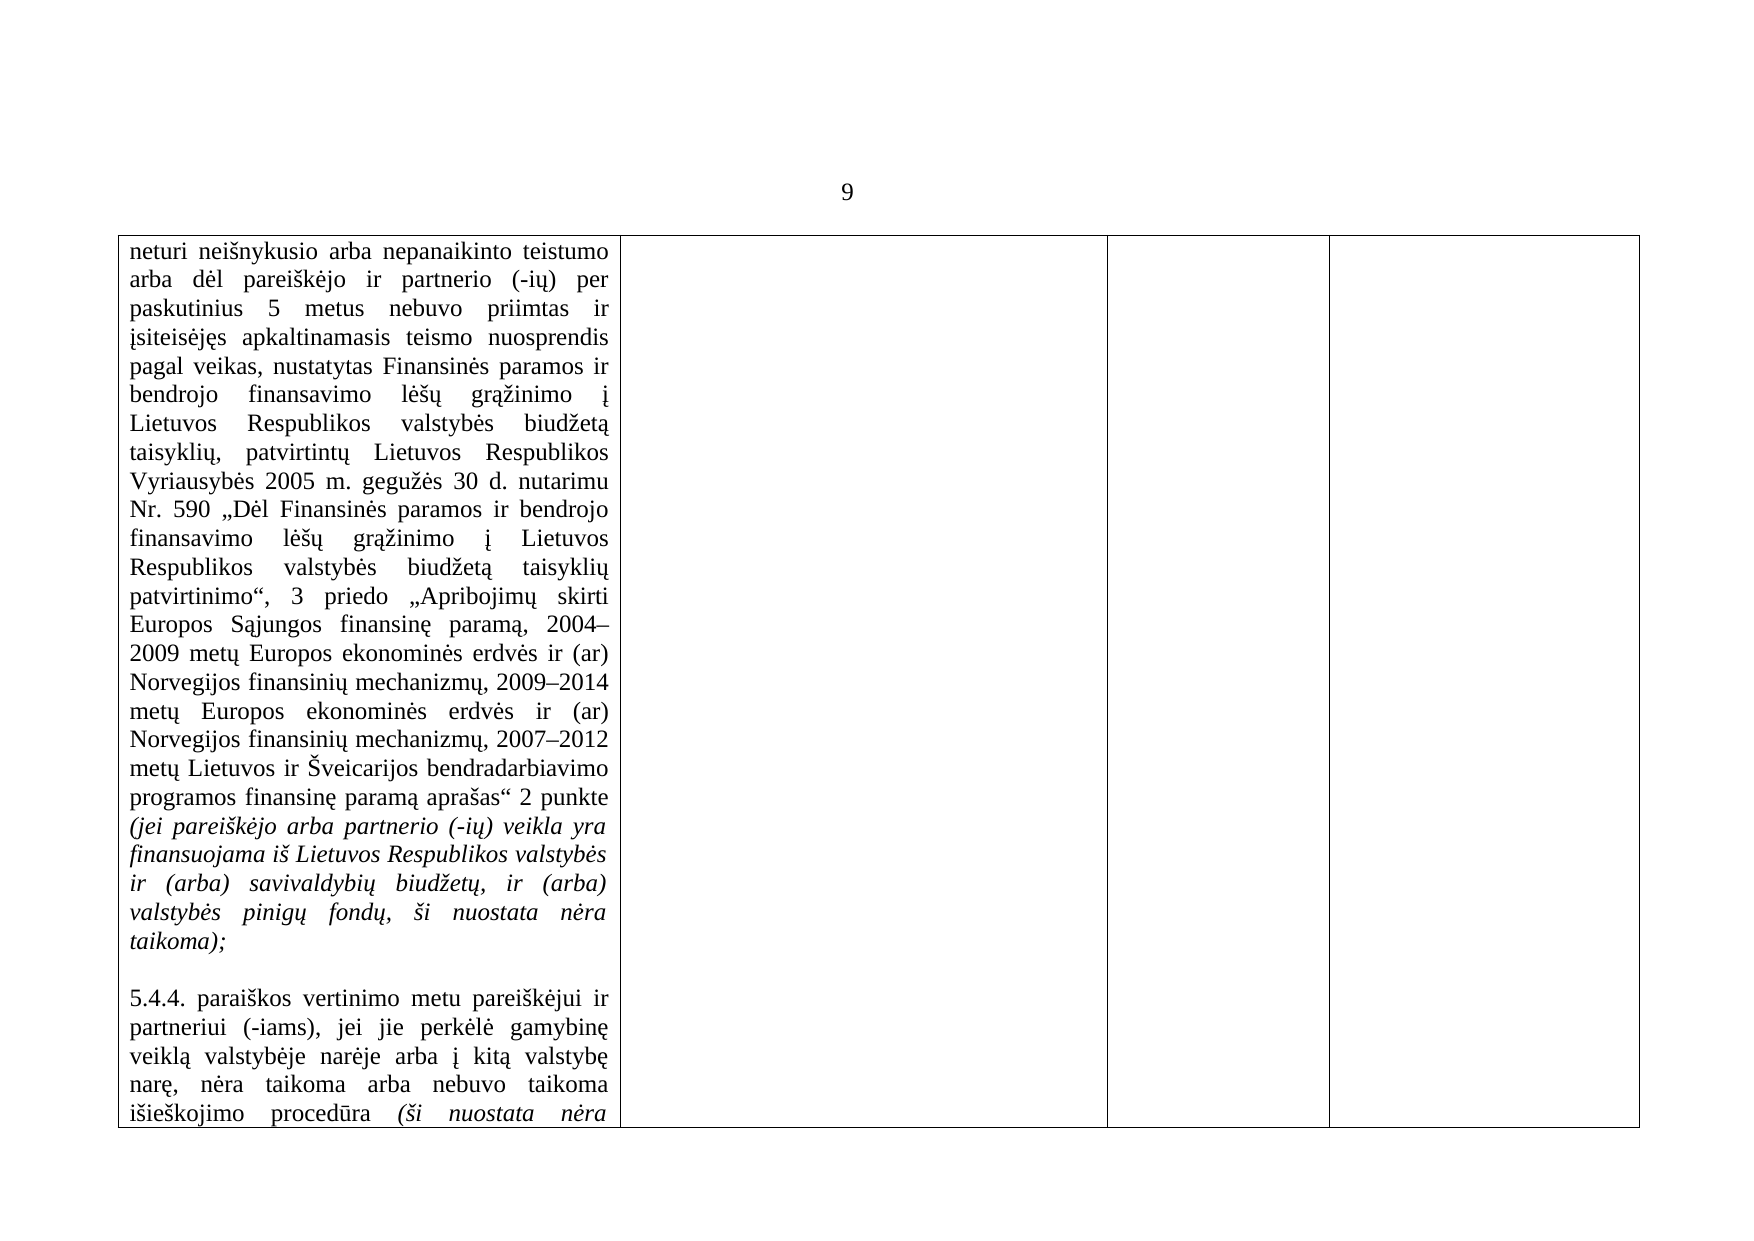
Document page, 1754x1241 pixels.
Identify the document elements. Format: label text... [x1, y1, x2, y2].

table_cell neturi neišnykusio arba nepanaikinto teistumo arba dėl pareiškėjo ir partnerio (-ių) per paskutinius 5 metus nebuvo priimtas ir įsiteisėjęs apkaltinamasis teismo nuosprendis pagal veikas, nustatytas Finansinės paramos ir bendrojo finansavimo lėšų grąžinimo į Lietuvos Respublikos valstybės biudžetą taisyklių, patvirtintų Lietuvos Respublikos Vyriausybės 2005 m. gegužės 30 d. nutarimu Nr. 590 „Dėl Finansinės paramos ir bendrojo finansavimo lėšų grąžinimo į Lietuvos Respublikos valstybės biudžetą taisyklių patvirtinimo“, 3 priedo „Apribojimų skirti Europos Sąjungos finansinę paramą, 2004–2009 metų Europos ekonominės erdvės ir (ar) Norvegijos finansinių mechanizmų, 2009–2014 metų Europos ekonominės erdvės ir (ar) Norvegijos finansinių mechanizmų, 2007–2012 metų Lietuvos ir Šveicarijos bendradarbiavimo programos finansinę paramą aprašas“ 2 punkte (jei pareiškėjo arba partnerio (-ių) veikla yra finansuojama iš Lietuvos Respublikos valstybės ir (arba) savivaldybių biudžetų, ir (arba) valstybės pinigų fondų, ši nuostata nėra taikoma); 5.4.4. paraiškos vertinimo metu pareiškėjui ir partneriui (-iams), jei jie perkėlė gamybinę veiklą valstybėje narėje arba į kitą valstybę narę, nėra taikoma arba nebuvo taikoma išieškojimo procedūra (ši nuostata nėra [119, 236, 620, 1127]
table_cell [1330, 236, 1639, 1127]
table_cell [1108, 236, 1329, 1127]
table_cell [621, 236, 1107, 1127]
